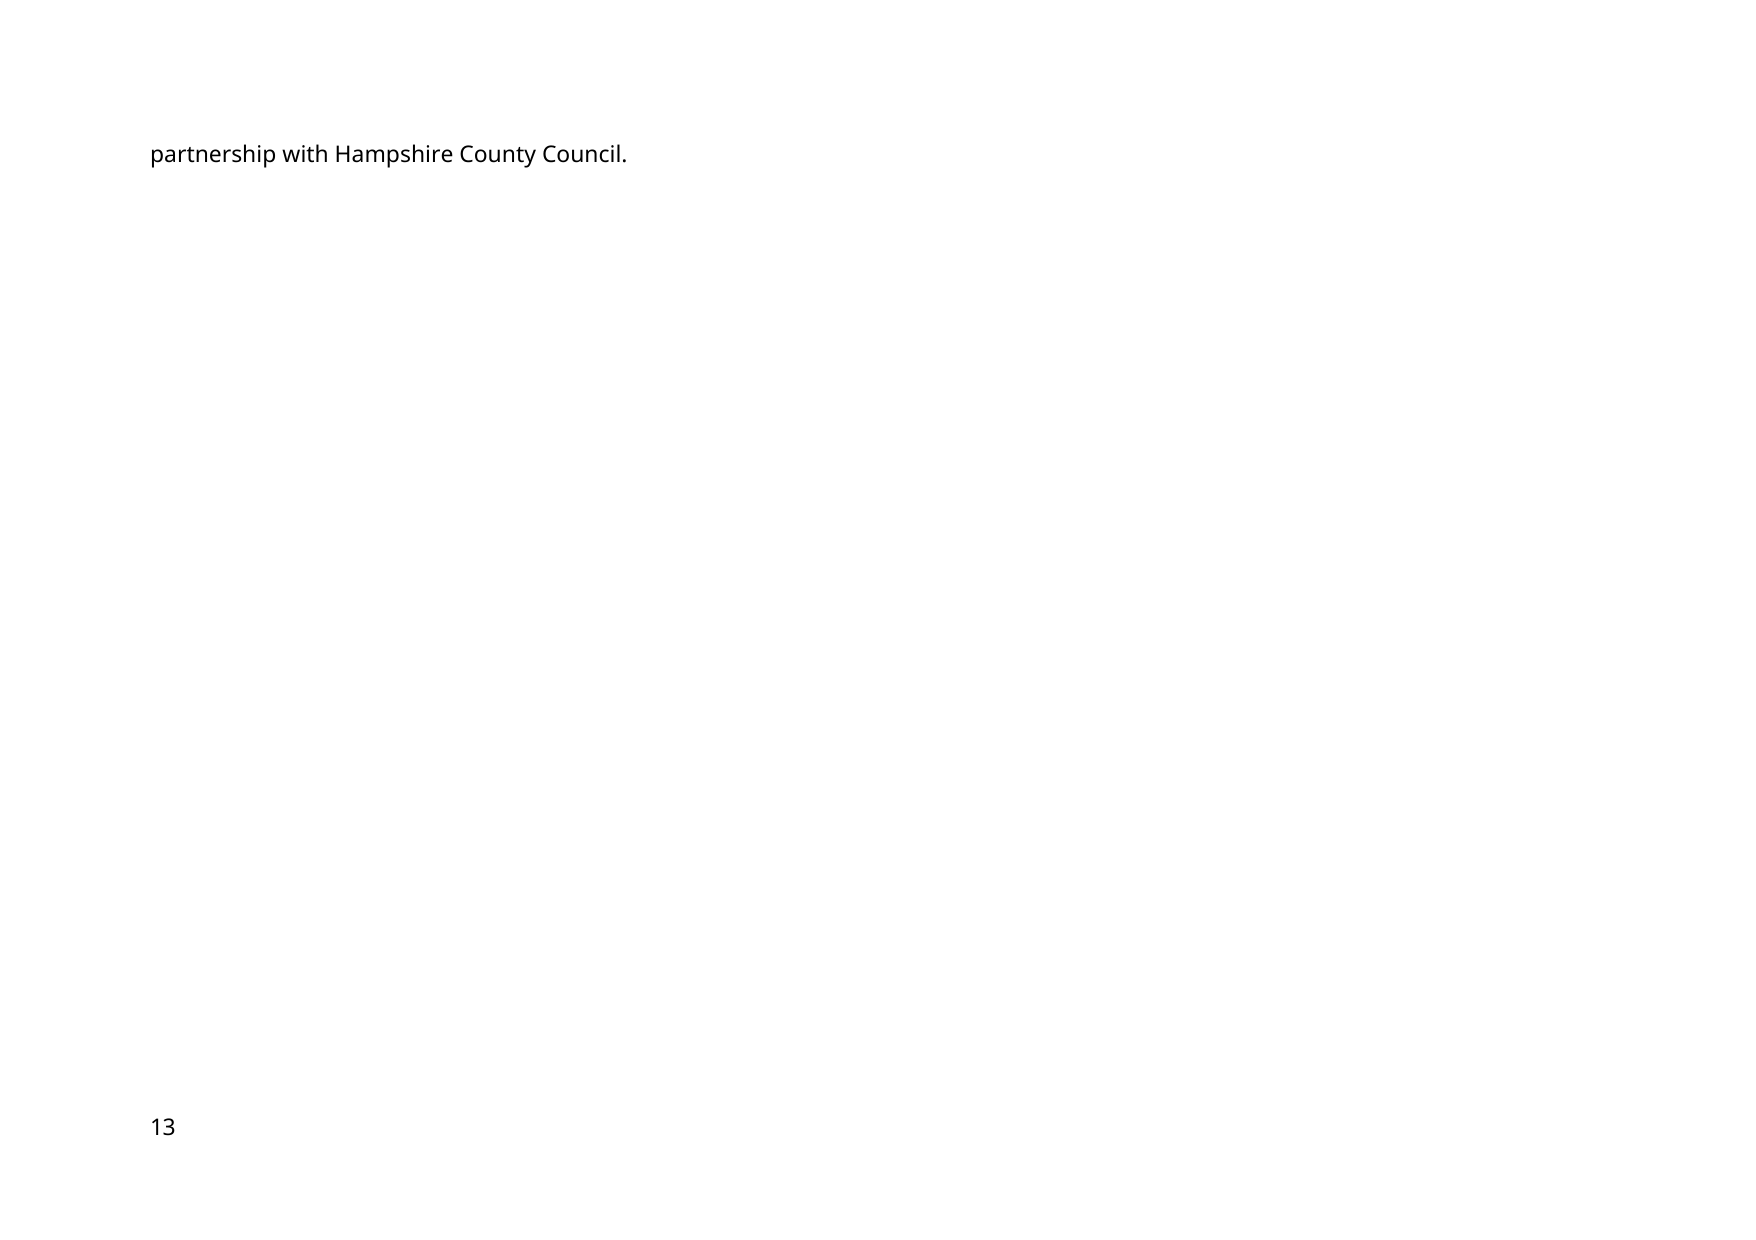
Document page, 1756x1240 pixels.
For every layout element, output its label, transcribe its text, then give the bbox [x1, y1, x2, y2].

text partnership with Hampshire County Council. [150, 137, 1606, 169]
